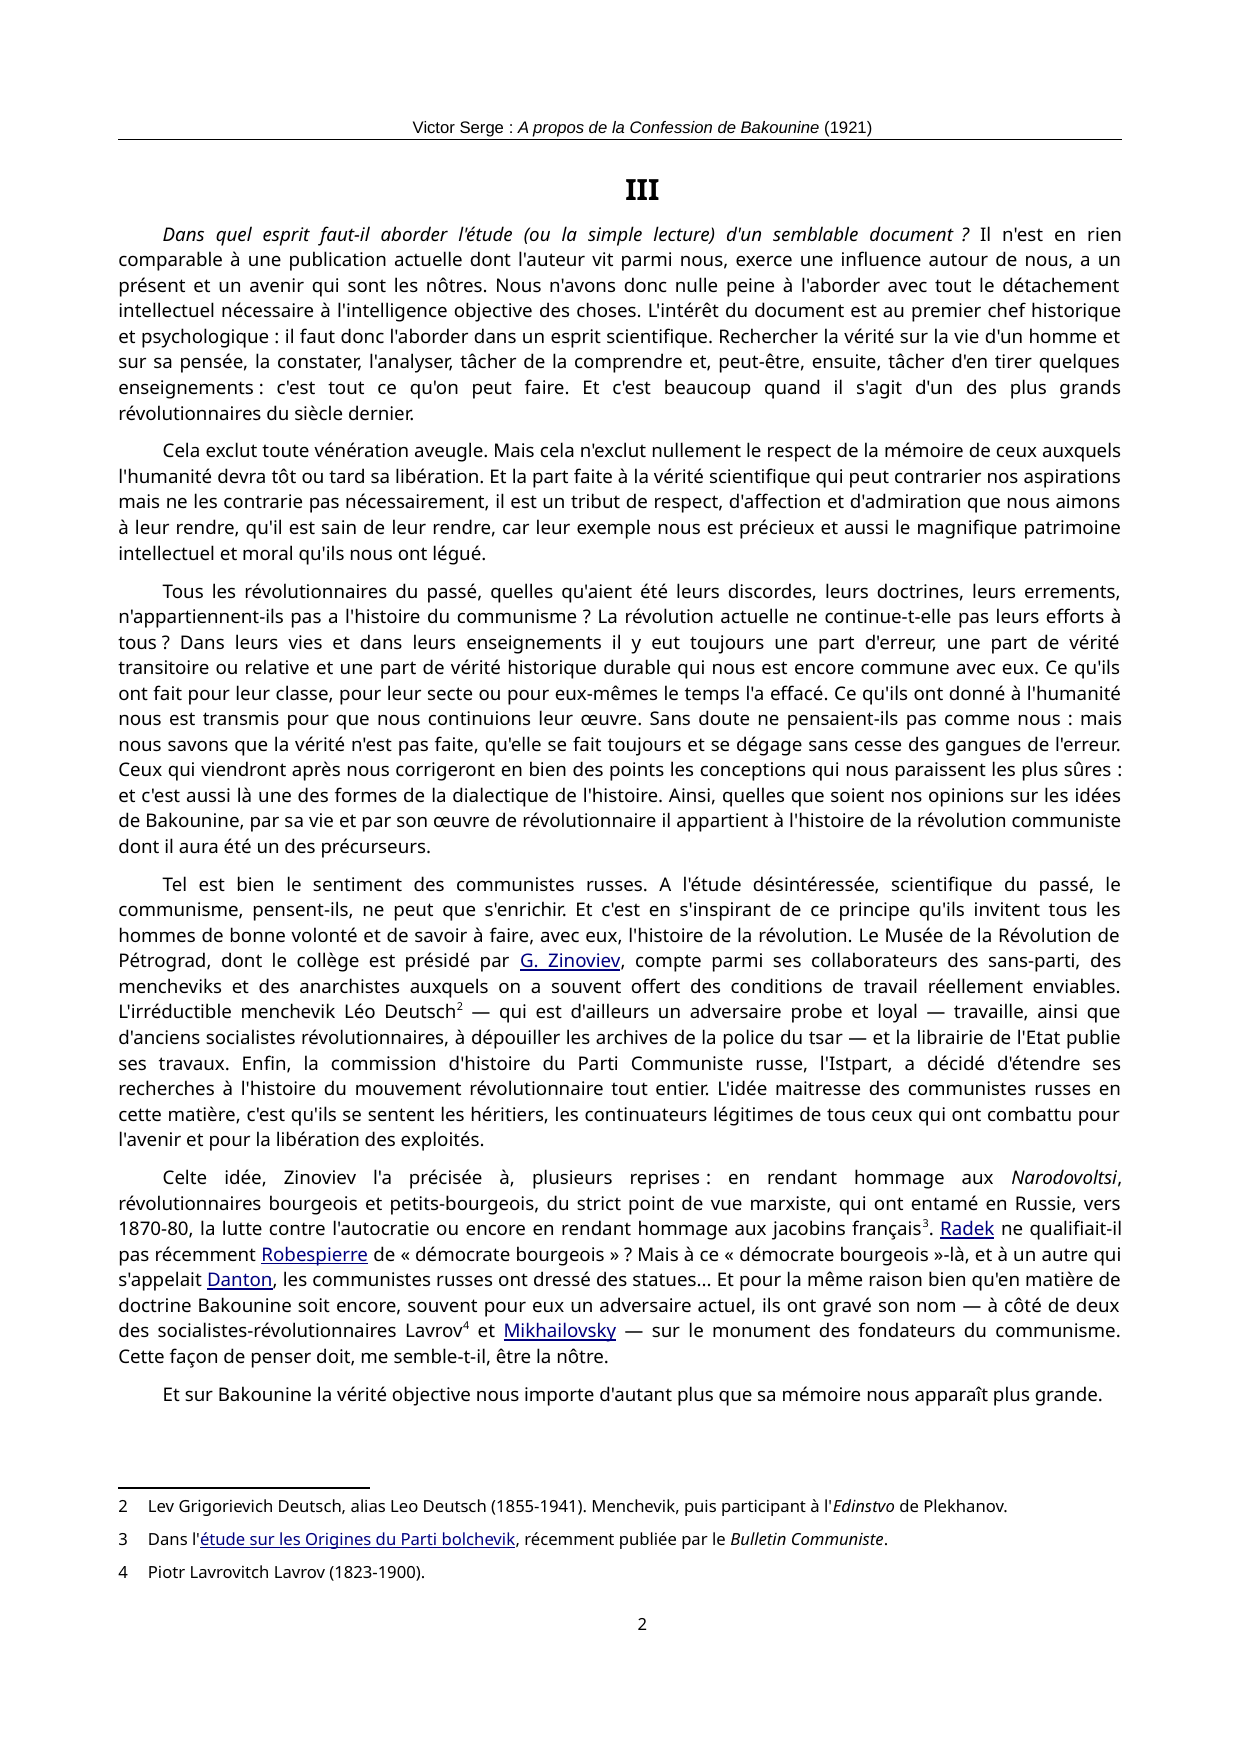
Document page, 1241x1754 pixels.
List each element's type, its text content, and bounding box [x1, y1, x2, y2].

text Dans quel esprit faut-il aborder l'étude (ou la simple lecture) d'un semblable document ? Il n'est en rien comparable à une publication actuelle dont l'auteur vit parmi nous, exerce une influence autour de nous, a un présent et un avenir qui sont les nôtres. Nous n'avons donc nulle peine à l'aborder avec tout le détachement intellectuel nécessaire à l'intelligence objective des choses. L'intérêt du document est au premier chef historique et psychologique : il faut donc l'aborder dans un esprit scientifique. Rechercher la vérité sur la vie d'un homme et sur sa pensée, la constater, l'analyser, tâcher de la comprendre et, peut-être, ensuite, tâcher d'en tirer quelques enseignements : c'est tout ce qu'on peut faire. Et c'est beaucoup quand il s'agit d'un des plus grands révolutionnaires du siècle dernier. [118, 221, 1122, 425]
text Tous les révolutionnaires du passé, quelles qu'aient été leurs discordes, leurs doctrines, leurs errements, n'appartiennent-ils pas a l'histoire du communisme ? La révolution actuelle ne continue-t-elle pas leurs efforts à tous ? Dans leurs vies et dans leurs enseignements il y eut toujours une part d'erreur, une part de vérité transitoire ou relative et une part de vérité historique durable qui nous est encore commune avec eux. Ce qu'ils ont fait pour leur classe, pour leur secte ou pour eux-mêmes le temps l'a effacé. Ce qu'ils ont donné à l'humanité nous est transmis pour que nous continuions leur œuvre. Sans doute ne pensaient-ils pas comme nous : mais nous savons que la vérité n'est pas faite, qu'elle se fait toujours et se dégage sans cesse des gangues de l'erreur. Ceux qui viendront après nous corrigeront en bien des points les conceptions qui nous paraissent les plus sûres : et c'est aussi là une des formes de la dialectique de l'histoire. Ainsi, quelles que soient nos opinions sur les idées de Bakounine, par sa vie et par son œuvre de révolutionnaire il appartient à l'histoire de la révolution communiste dont il aura été un des précurseurs. [118, 578, 1122, 859]
text Dans l'étude sur les Origines du Parti bolchevik, récemment publiée par le Bulletin Communiste. [118, 1527, 1122, 1550]
text Tel est bien le sentiment des communistes russes. A l'étude désintéressée, scientifique du passé, le communisme, pensent-ils, ne peut que s'enrichir. Et c'est en s'inspirant de ce principe qu'ils invitent tous les hommes de bonne volonté et de savoir à faire, avec eux, l'histoire de la révolution. Le Musée de la Révolution de Pétrograd, dont le collège est présidé par G. Zinoviev, compte parmi ses collaborateurs des sans-parti, des mencheviks et des anarchistes auxquels on a souvent offert des conditions de travail réellement enviables. L'irréductible menchevik Léo Deutsch — qui est d'ailleurs un adversaire probe et loyal — travaille, ainsi que d'anciens socialistes révolutionnaires, à dépouiller les archives de la police du tsar — et la librairie de l'Etat publie ses travaux. Enfin, la commission d'histoire du Parti Communiste russe, l'Istpart, a décidé d'étendre ses recherches à l'histoire du mouvement révolutionnaire tout entier. L'idée maitresse des communistes russes en cette matière, c'est qu'ils se sentent les héritiers, les continuateurs légitimes de tous ceux qui ont combattu pour l'avenir et pour la libération des exploités. [118, 871, 1122, 1152]
subtitle III [118, 169, 1122, 209]
text Lev Grigorievich Deutsch, alias Leo Deutsch (1855-1941). Menchevik, puis participant à l'Edinstvo de Plekhanov. [118, 1494, 1122, 1517]
text Piotr Lavrovitch Lavrov (1823-1900). [118, 1561, 1122, 1583]
text Celte idée, Zinoviev l'a précisée à, plusieurs reprises : en rendant hommage aux Narodovoltsi, révolutionnaires bourgeois et petits-bourgeois, du strict point de vue marxiste, qui ont entamé en Russie, vers 1870-80, la lutte contre l'autocratie ou encore en rendant hommage aux jacobins français. Radek ne qualifiait-il pas récemment Robespierre de « démocrate bourgeois » ? Mais à ce « démocrate bourgeois »-là, et à un autre qui s'appelait Danton, les communistes russes ont dressé des statues... Et pour la même raison bien qu'en matière de doctrine Bakounine soit encore, souvent pour eux un adversaire actuel, ils ont gravé son nom — à côté de deux des socialistes-révolutionnaires Lavrov et Mikhailovsky — sur le monument des fondateurs du communisme. Cette façon de penser doit, me semble-t-il, être la nôtre. [118, 1164, 1122, 1368]
text Cela exclut toute vénération aveugle. Mais cela n'exclut nullement le respect de la mémoire de ceux auxquels l'humanité devra tôt ou tard sa libération. Et la part faite à la vérité scientifique qui peut contrarier nos aspirations mais ne les contrarie pas nécessairement, il est un tribut de respect, d'affection et d'admiration que nous aimons à leur rendre, qu'il est sain de leur rendre, car leur exemple nous est précieux et aussi le magnifique patrimoine intellectuel et moral qu'ils nous ont légué. [118, 438, 1122, 565]
text Et sur Bakounine la vérité objective nous importe d'autant plus que sa mémoire nous apparaît plus grande. [118, 1381, 1122, 1407]
